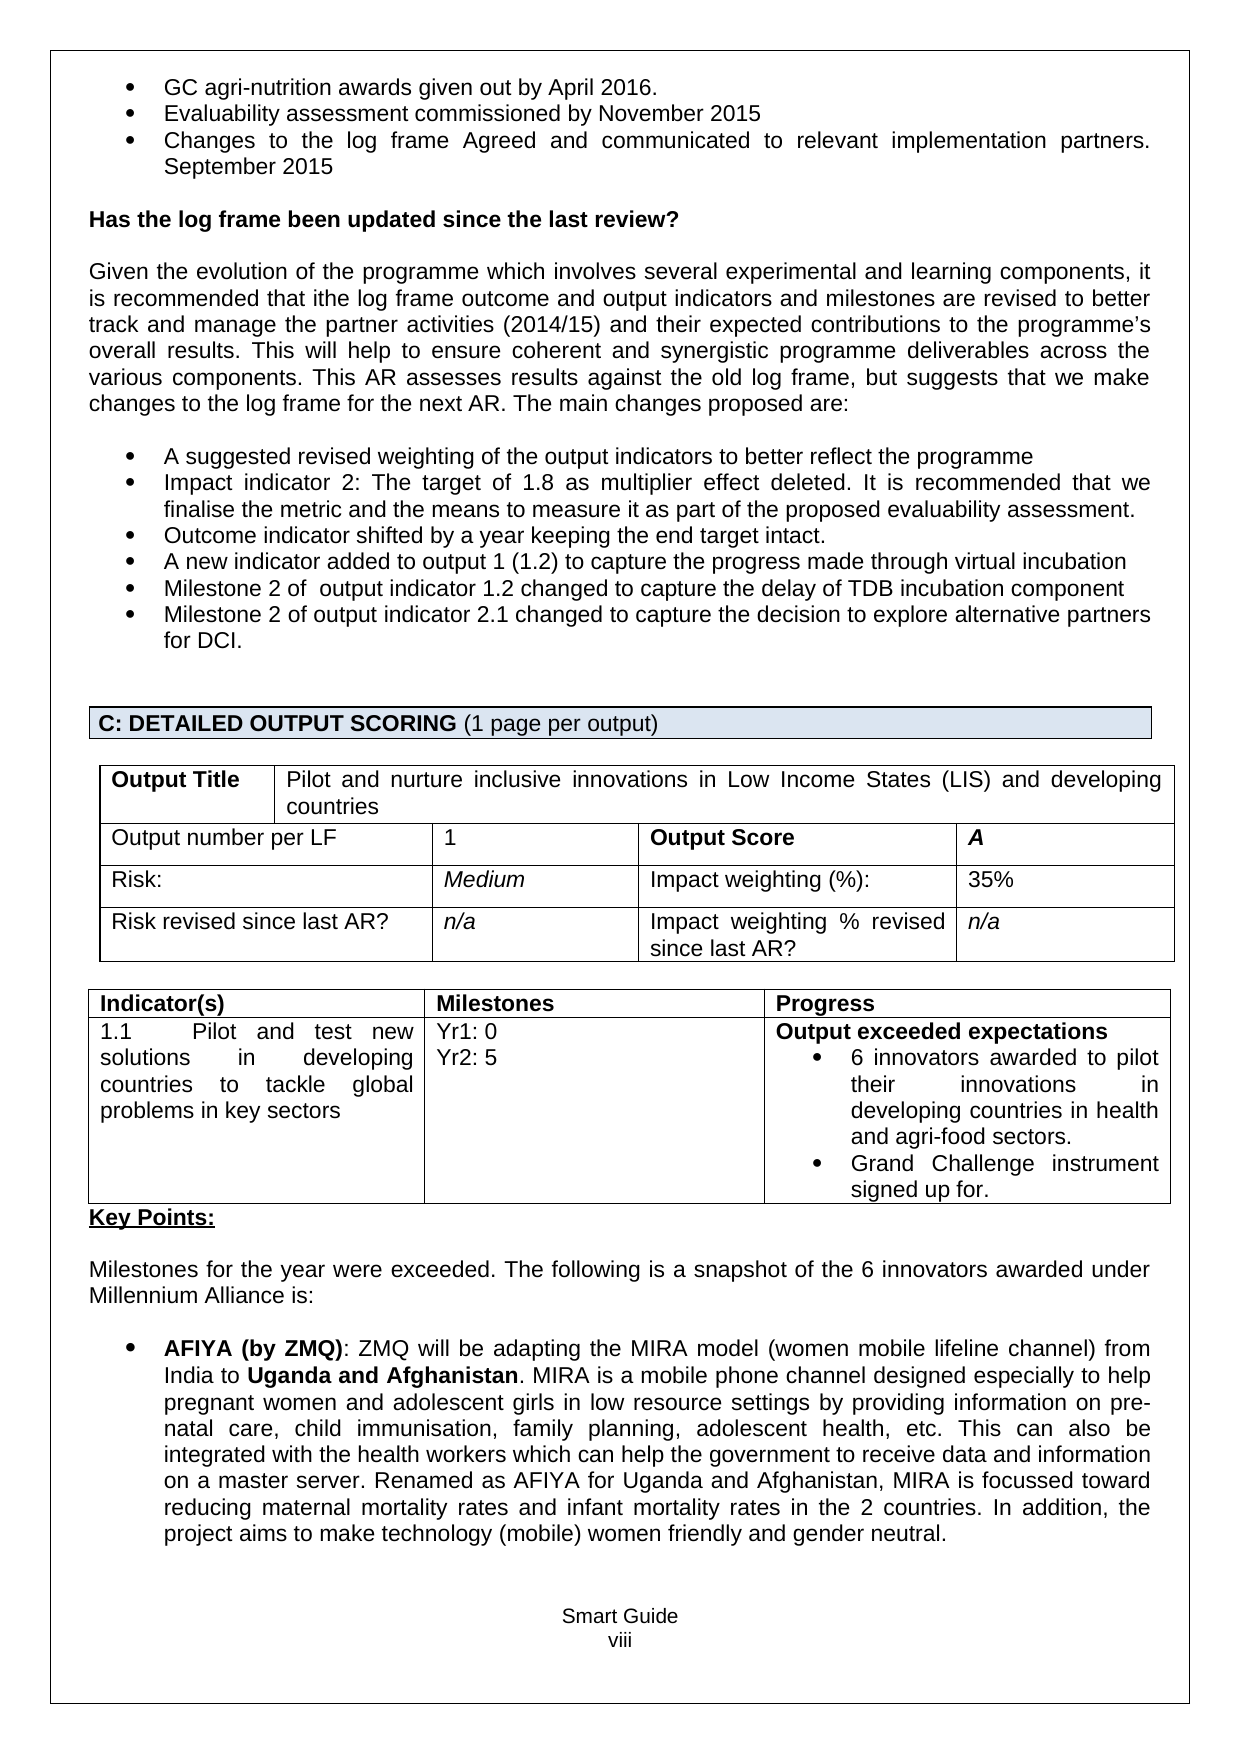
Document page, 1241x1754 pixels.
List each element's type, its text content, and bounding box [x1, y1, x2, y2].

text Key Points: [89, 1204, 1152, 1230]
list Milestone 2 of output indicator 1.2 changed to capture the delay of TDB incubation component [126, 574, 1152, 601]
list Changes to the log frame Agreed and communicated to relevant implementation partners. September 2015 [126, 127, 1152, 179]
table_cell Impact weighting % revised since last AR? [639, 908, 956, 961]
subtitle C: DETAILED OUTPUT SCORING (1 page per output) [90, 708, 1151, 738]
list A new indicator added to output 1 (1.2) to capture the progress made through virtual incubation [126, 548, 1152, 574]
list Milestone 2 of output indicator 2.1 changed to capture the decision to explore alternative partners for DCI. [126, 601, 1152, 654]
table_cell n/a [957, 908, 1174, 961]
table_cell Output number per LF [101, 824, 432, 865]
table_cell Output exceeded expectations 6 innovators awarded to pilot their innovations in developing countries in health and agri-food sectors. Grand Challenge instrument signed up for. [765, 1018, 1170, 1202]
table_cell 1.1 Pilot and test new solutions in developing countries to tackle global problems in key sectors [89, 1018, 424, 1202]
text Has the log frame been updated since the last review? [89, 206, 1152, 232]
table_cell n/a [433, 908, 638, 961]
table_cell Risk: [101, 866, 432, 907]
table_header Pilot and nurture inclusive innovations in Low Income States (LIS) and developing countries [275, 766, 1174, 823]
list AFIYA (by ZMQ): ZMQ will be adapting the MIRA model (women mobile lifeline channel) from India to Uganda and Afghanistan. MIRA is a mobile phone channel designed especially to help pregnant women and adolescent girls in low resource settings by providing information on pre-natal care, child immunisation, family planning, adolescent health, etc. This can also be integrated with the health workers which can help the government to receive data and information on a master server. Renamed as AFIYA for Uganda and Afghanistan, MIRA is focussed toward reducing maternal mortality rates and infant mortality rates in the 2 countries. In addition, the project aims to make technology (mobile) women friendly and gender neutral. [126, 1335, 1152, 1547]
list Outcome indicator shifted by a year keeping the end target intact. [126, 522, 1152, 548]
text Milestones for the year were exceeded. The following is a snapshot of the 6 innovators awarded under Millennium Alliance is: [89, 1256, 1152, 1309]
table_header Milestones [425, 990, 764, 1017]
list Evaluability assessment commissioned by November 2015 [126, 100, 1152, 127]
table_cell 35% [957, 866, 1174, 907]
table_cell Output Score [639, 824, 956, 865]
table_header Progress [765, 990, 1170, 1017]
table_cell A [957, 824, 1174, 865]
table_cell Medium [433, 866, 638, 907]
table_cell Yr1: 0 Yr2: 5 [425, 1018, 764, 1202]
table_cell 1 [433, 824, 638, 865]
list Impact indicator 2: The target of 1.8 as multiplier effect deleted. It is recommended that we finalise the metric and the means to measure it as part of the proposed evaluability assessment. [126, 469, 1152, 522]
list GC agri-nutrition awards given out by April 2016. [126, 74, 1152, 100]
table_header Indicator(s) [89, 990, 424, 1017]
table_cell Impact weighting (%): [639, 866, 956, 907]
list A suggested revised weighting of the output indicators to better reflect the programme [126, 443, 1152, 469]
table_cell Risk revised since last AR? [101, 908, 432, 961]
text Given the evolution of the programme which involves several experimental and learning components, it is recommended that ithe log frame outcome and output indicators and milestones are revised to better track and manage the partner activities (2014/15) and their expected contributions to the programme’s overall results. This will help to ensure coherent and synergistic programme deliverables across the various components. This AR assesses results against the old log frame, but suggests that we make changes to the log frame for the next AR. The main changes proposed are: [89, 258, 1152, 416]
table_header Output Title [101, 766, 274, 823]
